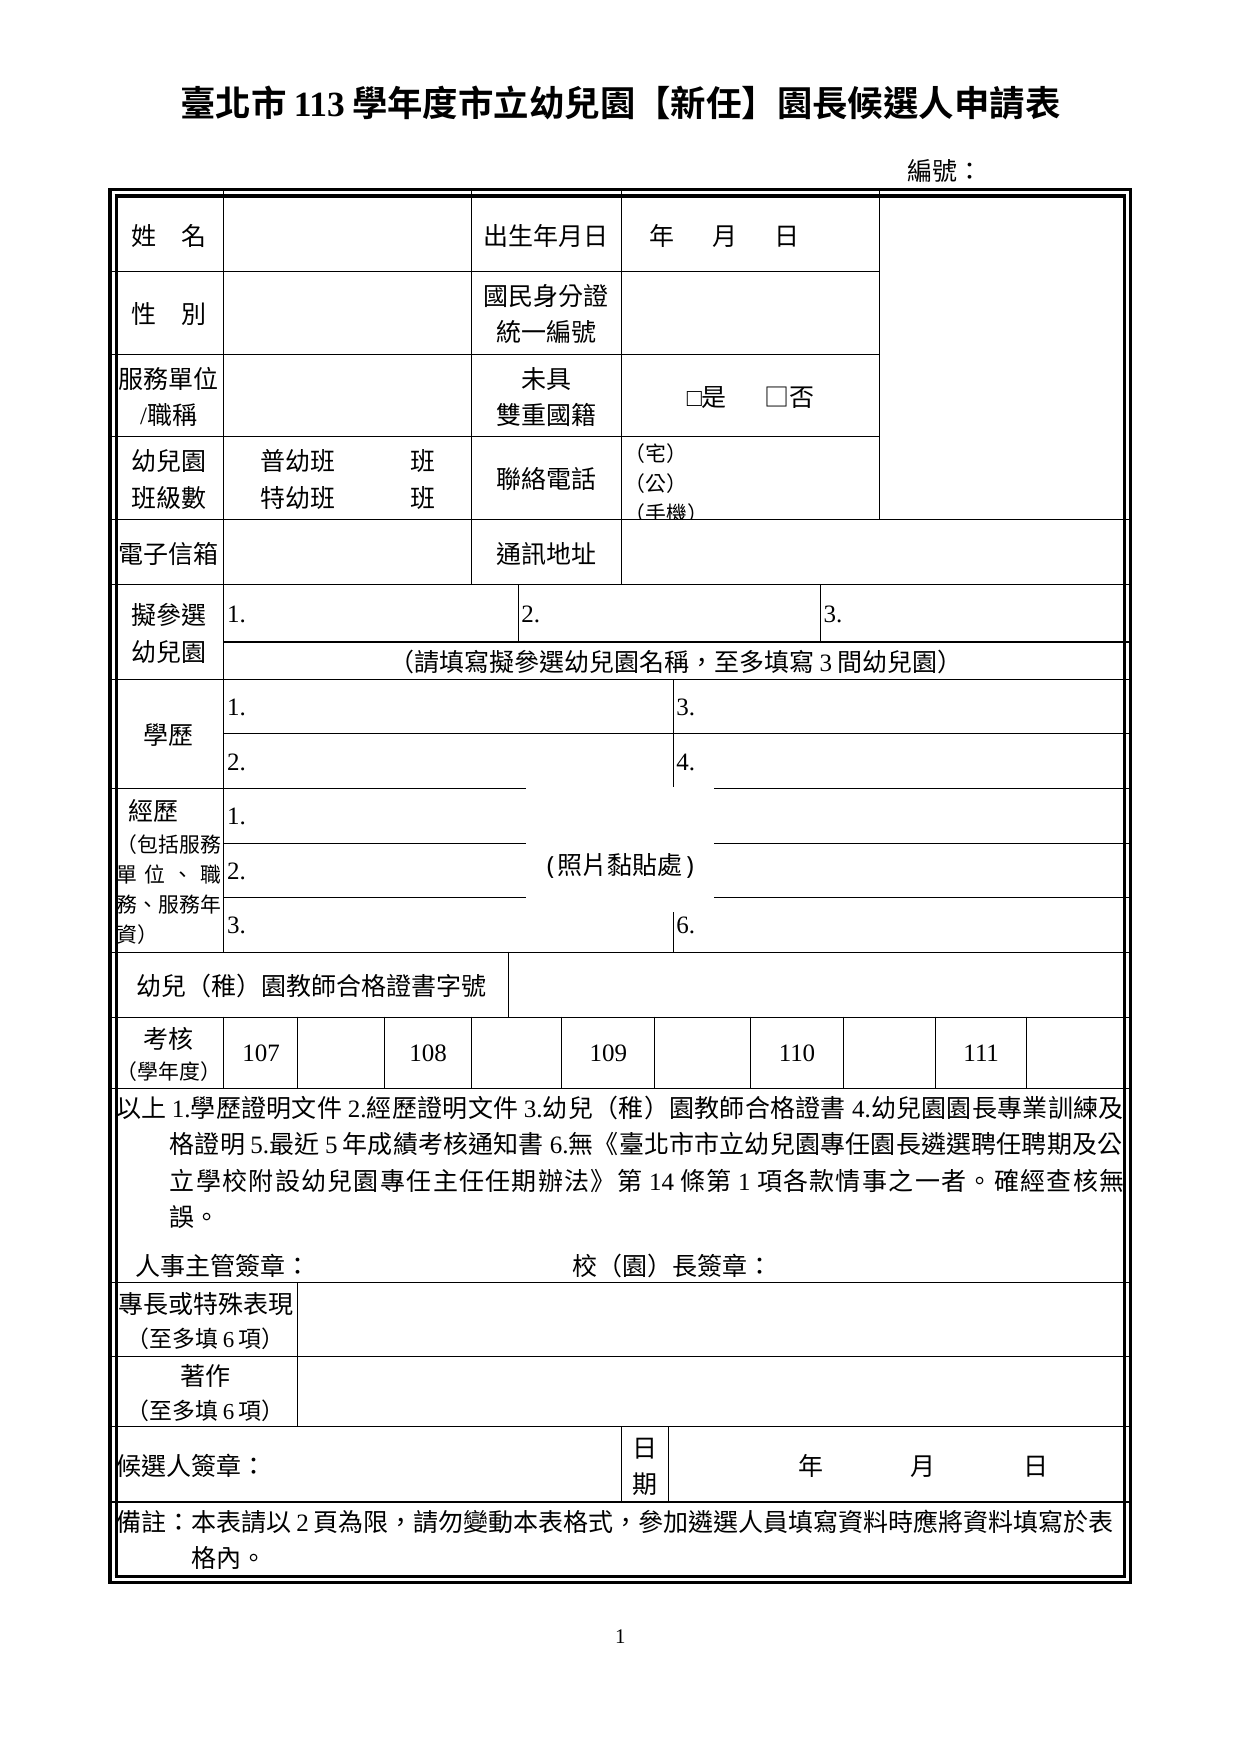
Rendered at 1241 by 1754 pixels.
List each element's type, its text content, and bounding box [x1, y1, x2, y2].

table_cell 性 別 [118, 272, 223, 353]
table_header [880, 191, 1127, 271]
table_header 出生年月日 [472, 198, 621, 271]
table_cell 著作 （至多填6項） [118, 1357, 297, 1426]
table_cell □是 □否 [622, 355, 879, 436]
table_cell 3. [821, 585, 1123, 641]
table_header [224, 198, 471, 271]
table_cell 4. [714, 789, 1123, 842]
table_cell 學歷 [118, 680, 223, 788]
table_cell 幼兒（稚）園教師合格證書字號 [118, 953, 508, 1017]
table_cell [298, 1018, 384, 1087]
table_cell 5. [714, 844, 1123, 897]
table_header [880, 198, 1123, 271]
table_cell 4. [674, 734, 1123, 788]
table_header 姓 名 [113, 191, 223, 271]
table_cell 專長或特殊表現 （至多填6項） [118, 1283, 297, 1356]
table_cell 111 [936, 1018, 1026, 1087]
table_cell 2. [224, 844, 526, 897]
table_cell 通訊地址 [472, 520, 621, 584]
table_cell [844, 1018, 935, 1087]
table_cell 107 [224, 1018, 297, 1087]
table_cell 服務單位/職稱 [118, 355, 223, 436]
table_cell 2. [224, 734, 673, 788]
table_cell 幼兒園 班級數 [118, 437, 223, 519]
table_cell [298, 1283, 1123, 1356]
table_cell 1. [224, 680, 673, 733]
table_cell 3. [224, 898, 673, 952]
table_cell [880, 271, 1123, 519]
table_cell 候選人簽章： [118, 1427, 621, 1501]
table_cell 聯絡電話 [472, 437, 621, 519]
table_cell 經歷 （包括服務單位、職務、服務年資） [118, 789, 223, 952]
table_cell 110 [751, 1018, 843, 1087]
table_cell [224, 272, 471, 353]
table_cell （請填寫擬參選幼兒園名稱，至多填寫3間幼兒園） [224, 643, 1123, 679]
table_cell 普幼班 班 特幼班 班 [224, 437, 471, 519]
table_cell [472, 1018, 561, 1087]
table_cell [298, 1357, 1123, 1426]
text 臺北市113學年度市立幼兒園【新任】園長候選人申請表 [148, 75, 1092, 126]
table_cell [1027, 1018, 1123, 1087]
table_cell 1. [224, 789, 526, 842]
table_cell 6. [674, 898, 1123, 952]
table_cell 擬參選 幼兒園 [118, 585, 223, 679]
table_cell 109 [562, 1018, 654, 1087]
table_cell 以上1.學歷證明文件2.經歷證明文件3.幼兒（稚）園教師合格證書4.幼兒園園長專業訓練及格證明5.最近5年成績考核通知書6.無《臺北市市立幼兒園專任園長遴選聘任聘期及公立學校附設幼兒園專任主任任期辦法》第14條第1項各款情事之一者。確經查核無誤。 人事主管簽章： 校（園）長簽章： [118, 1089, 1123, 1282]
table_cell 108 [385, 1018, 471, 1087]
table_cell [224, 520, 471, 584]
table_cell 國民身分證 統一編號 [472, 272, 621, 353]
table_cell 1. [224, 585, 518, 641]
table_cell 3. [674, 680, 1123, 733]
table_cell 考核 （學年度） [118, 1018, 223, 1087]
table_cell [526, 787, 714, 912]
table_cell 備註：本表請以2頁為限，請勿變動本表格式，參加遴選人員填寫資料時應將資料填寫於表格內。 [118, 1503, 1123, 1575]
table_cell （宅） （公） （手機） [622, 437, 879, 519]
table_cell 2. [519, 585, 820, 641]
table_cell [622, 520, 1123, 584]
table_cell [622, 272, 879, 353]
table_cell [224, 355, 471, 436]
table_cell 日期 [622, 1427, 668, 1501]
table_cell [655, 1018, 750, 1087]
table_cell 年 月 日 [669, 1427, 1123, 1501]
table_cell [509, 953, 1123, 1017]
text 編號： [148, 152, 1092, 188]
table_header 年 月 日 [622, 198, 879, 271]
table_cell 未具 雙重國籍 [472, 355, 621, 436]
table_cell 電子信箱 [118, 520, 223, 584]
